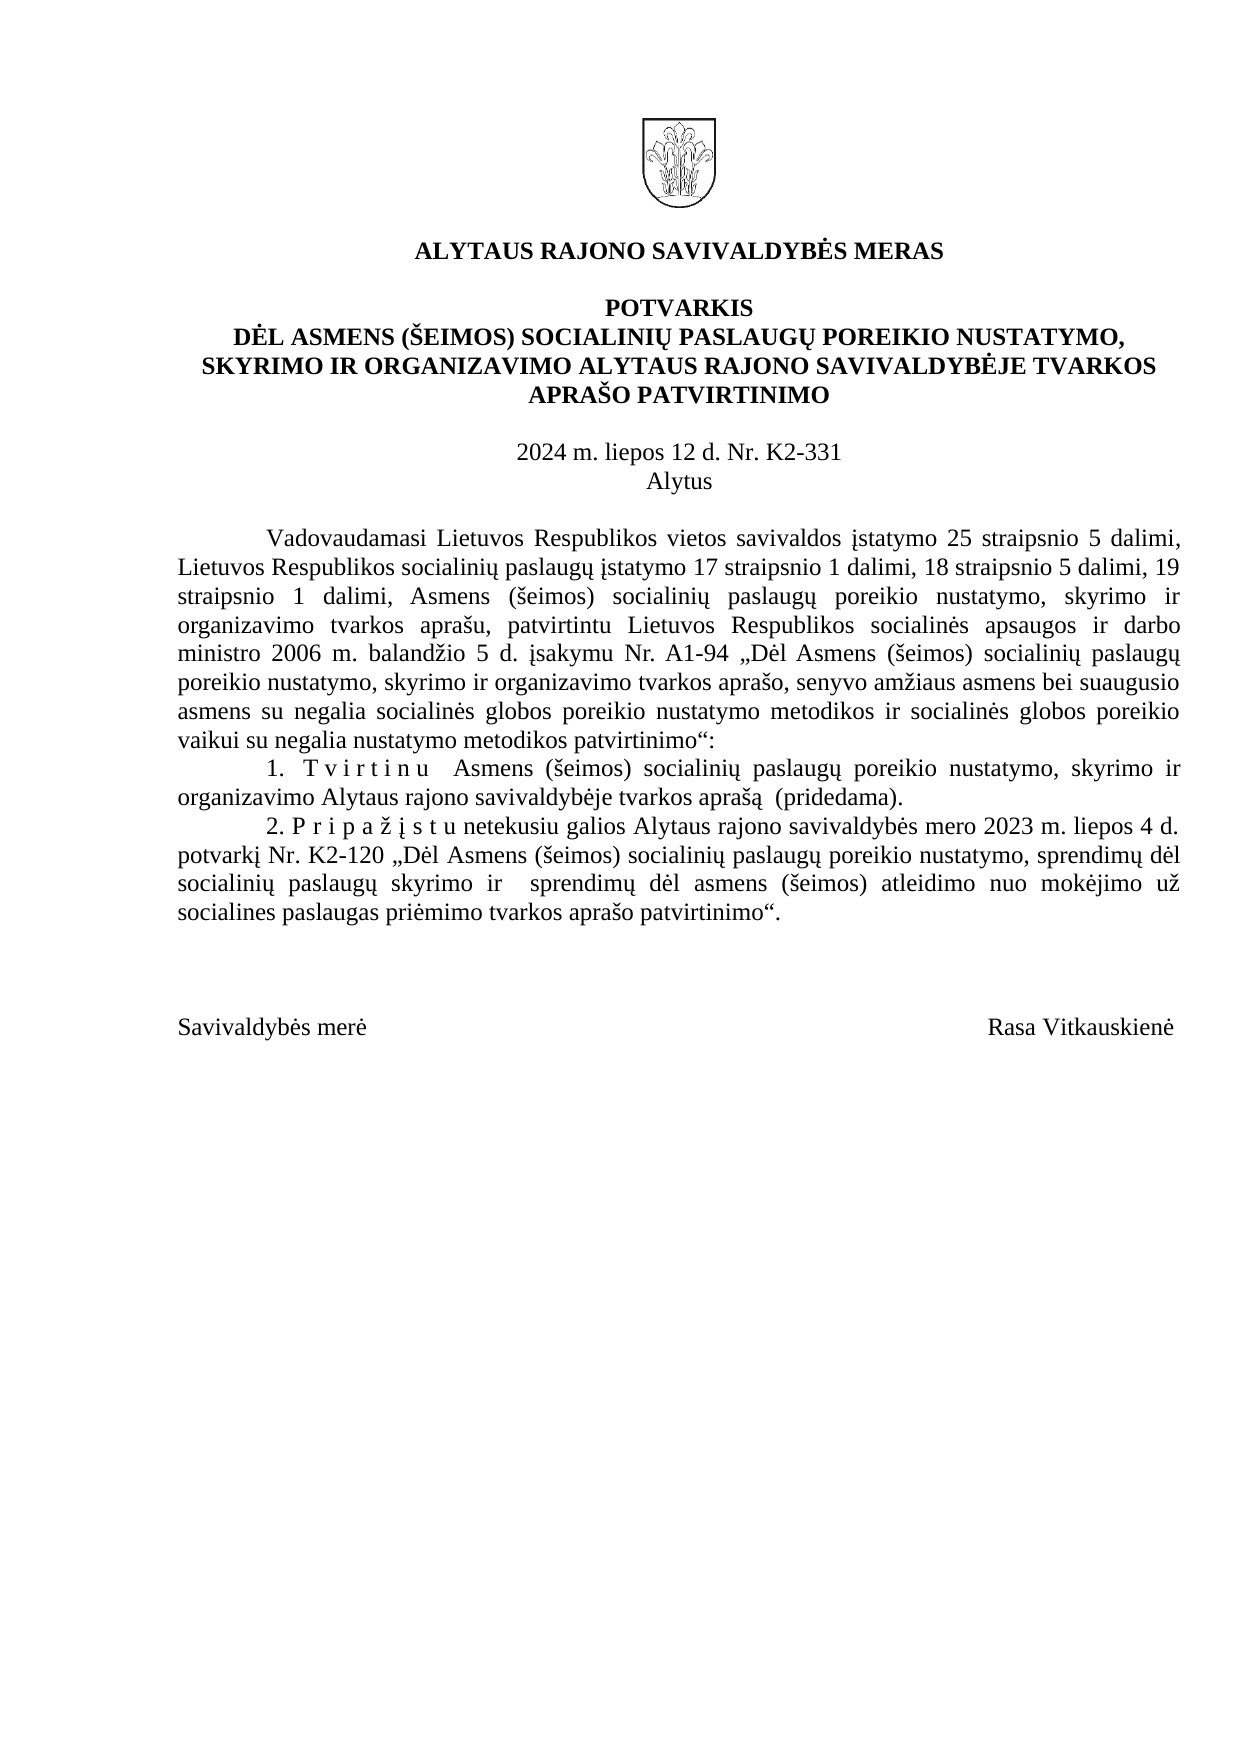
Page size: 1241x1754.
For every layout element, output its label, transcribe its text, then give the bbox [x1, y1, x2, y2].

text Savivaldybės merė Rasa Vitkauskienė [177, 1012, 1181, 1041]
text 2024 m. liepos 12 d. Nr. K2-331 [177, 437, 1181, 466]
text Vadovaudamasi Lietuvos Respublikos vietos savivaldos įstatymo 25 straipsnio 5 dalimi, Lietuvos Respublikos socialinių paslaugų įstatymo 17 straipsnio 1 dalimi, 18 straipsnio 5 dalimi, 19 straipsnio 1 dalimi, Asmens (šeimos) socialinių paslaugų poreikio nustatymo, skyrimo ir organizavimo tvarkos aprašu, patvirtintu Lietuvos Respublikos socialinės apsaugos ir darbo ministro 2006 m. balandžio 5 d. įsakymu Nr. A1-94 „Dėl Asmens (šeimos) socialinių paslaugų poreikio nustatymo, skyrimo ir organizavimo tvarkos aprašo, senyvo amžiaus asmens bei suaugusio asmens su negalia socialinės globos poreikio nustatymo metodikos ir socialinės globos poreikio vaikui su negalia nustatymo metodikos patvirtinimo“: [177, 523, 1181, 753]
text POTVARKIS [177, 293, 1181, 322]
text DĖL ASMENS (ŠEIMOS) SOCIALINIŲ PASLAUGŲ POREIKIO NUSTATYMO, SKYRIMO IR ORGANIZAVIMO ALYTAUS RAJONO SAVIVALDYBĖJE TVARKOS APRAŠO PATVIRTINIMO [177, 322, 1181, 408]
text 1. Tvirtinu Asmens (šeimos) socialinių paslaugų poreikio nustatymo, skyrimo ir organizavimo Alytaus rajono savivaldybėje tvarkos aprašą (pridedama). [177, 753, 1181, 811]
text ALYTAUS RAJONO SAVIVALDYBĖS MERAS [177, 236, 1181, 265]
subtitle Alytus [177, 466, 1181, 495]
text 2. P r i p a ž į s t u netekusiu galios Alytaus rajono savivaldybės mero 2023 m. liepos 4 d. potvarkį Nr. K2-120 „Dėl Asmens (šeimos) socialinių paslaugų poreikio nustatymo, sprendimų dėl socialinių paslaugų skyrimo ir sprendimų dėl asmens (šeimos) atleidimo nuo mokėjimo už socialines paslaugas priėmimo tvarkos aprašo patvirtinimo“. [177, 811, 1181, 926]
